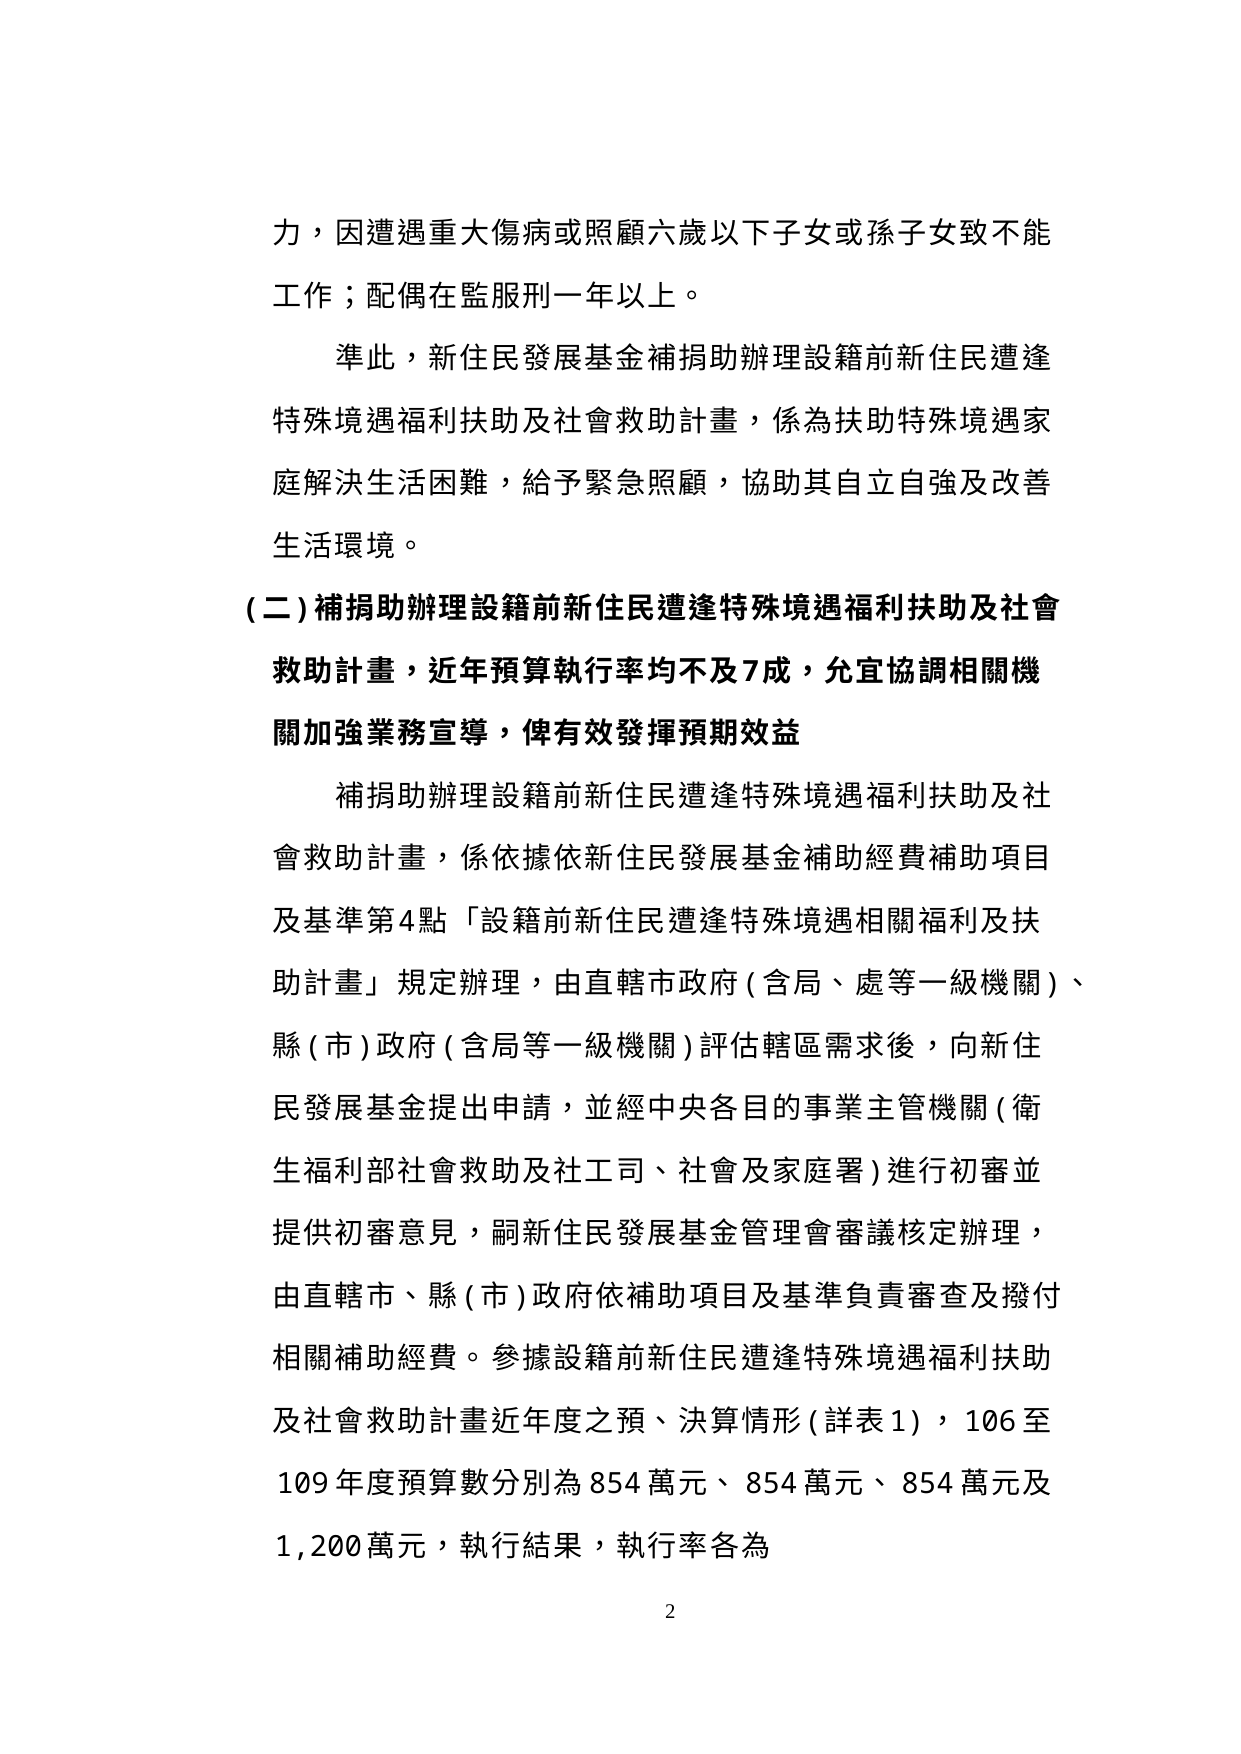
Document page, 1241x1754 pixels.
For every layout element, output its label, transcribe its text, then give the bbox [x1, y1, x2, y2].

text (二)補捐助辦理設籍前新住民遭逢特殊境遇福利扶助及社會救助計畫，近年預算執行率均不及7成，允宜協調相關機關加強業務宣導，俾有效發揮預期效益 [236, 564, 1063, 752]
text 補捐助辦理設籍前新住民遭逢特殊境遇福利扶助及社會救助計畫，係依據依新住民發展基金補助經費補助項目及基準第4點「設籍前新住民遭逢特殊境遇相關福利及扶助計畫」規定辦理，由直轄市政府(含局、處等一級機關)、縣(市)政府(含局等一級機關)評估轄區需求後，向新住民發展基金提出申請，並經中央各目的事業主管機關(衛生福利部社會救助及社工司、社會及家庭署)進行初審並提供初審意見，嗣新住民發展基金管理會審議核定辦理，由直轄市、縣(市)政府依補助項目及基準負責審查及撥付相關補助經費。參據設籍前新住民遭逢特殊境遇福利扶助及社會救助計畫近年度之預、決算情形(詳表1)，106至109年度預算數分別為854萬元、854萬元、854萬元及1,200萬元，執行結果，執行率各為61.81%、65.53%、66.24%及36.04%，均不及預算數7成。 [266, 752, 1063, 1564]
text 力，因遭遇重大傷病或照顧六歲以下子女或孫子女致不能工作；配偶在監服刑一年以上。 [266, 189, 1063, 314]
text 準此，新住民發展基金補捐助辦理設籍前新住民遭逢特殊境遇福利扶助及社會救助計畫，係為扶助特殊境遇家庭解決生活困難，給予緊急照顧，協助其自立自強及改善生活環境。 [266, 314, 1063, 564]
